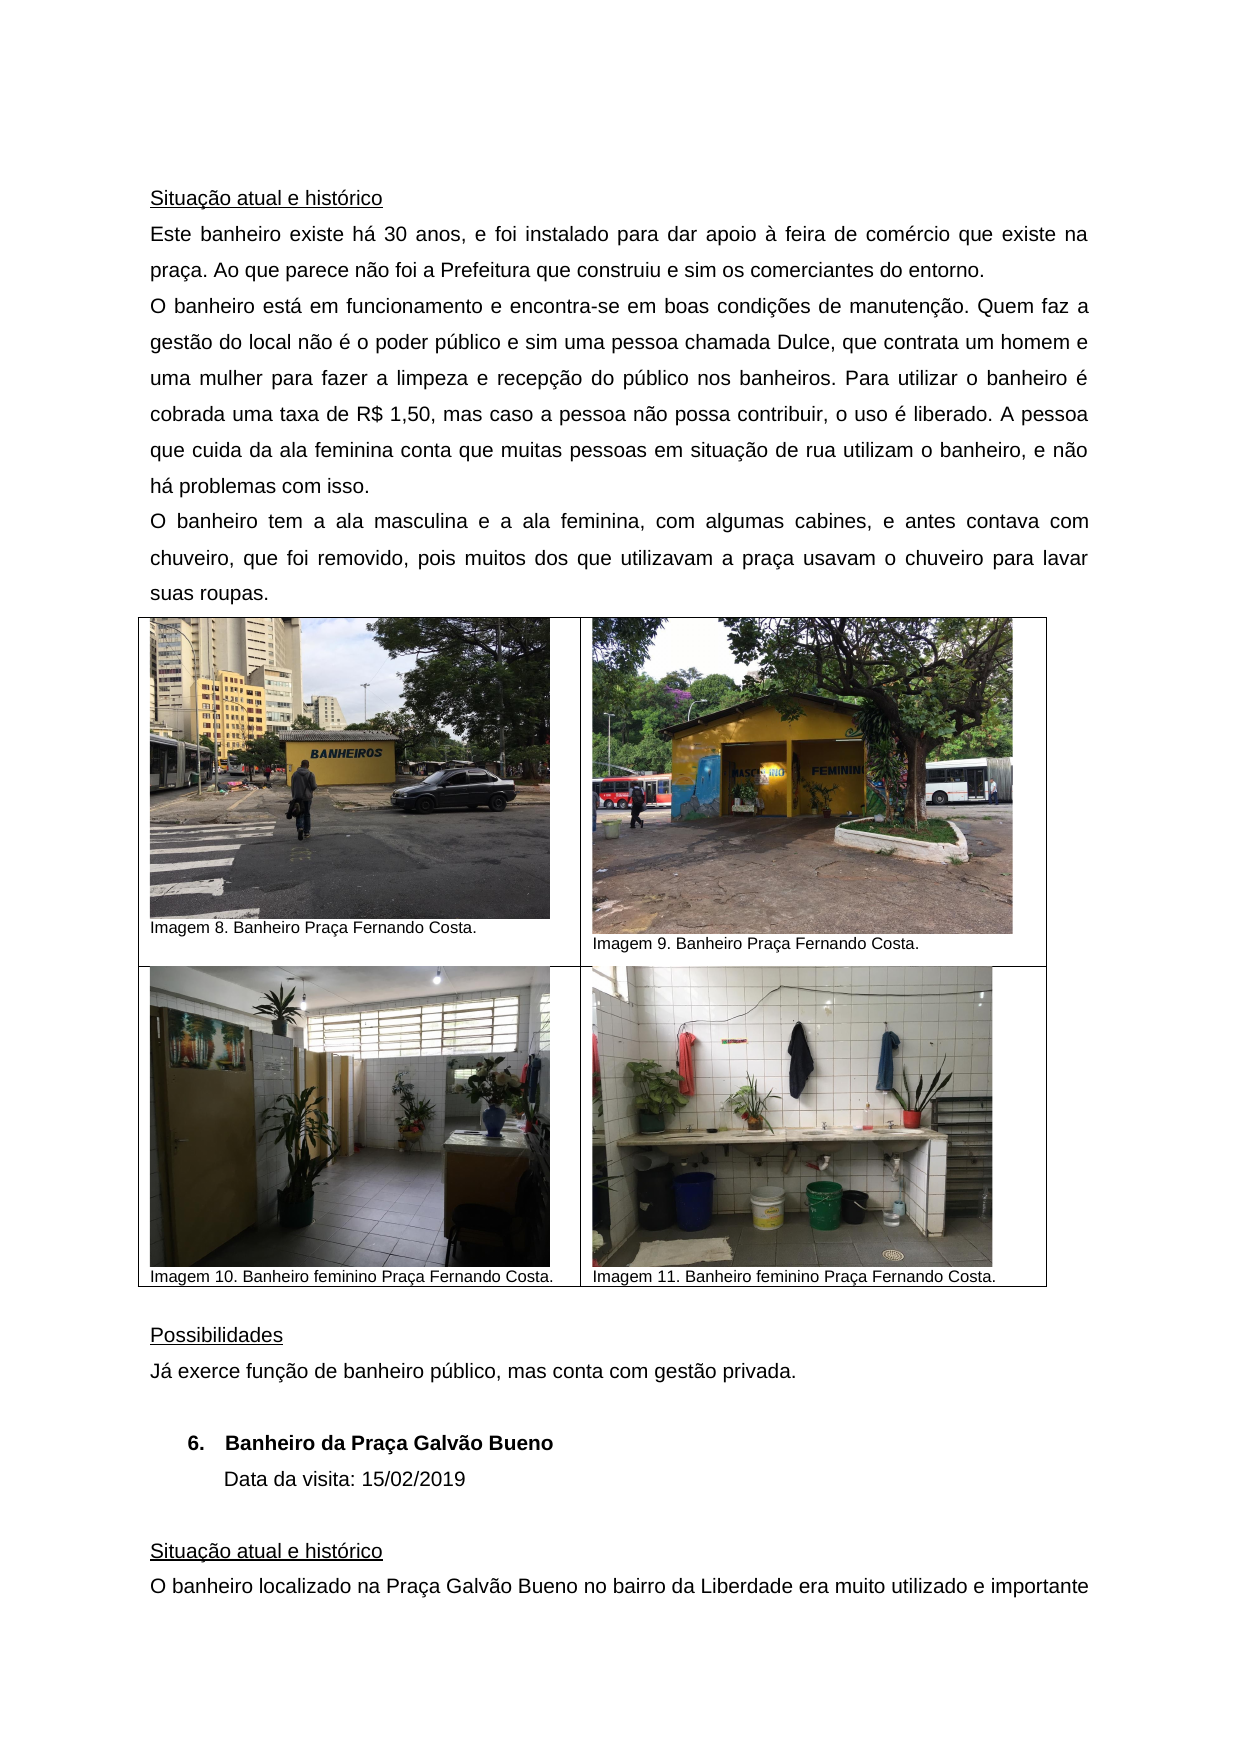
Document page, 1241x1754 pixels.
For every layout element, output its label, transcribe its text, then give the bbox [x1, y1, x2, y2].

picture [149, 618, 550, 919]
table_cell Imagem 11. Banheiro feminino Praça Fernando Costa. [581, 967, 1046, 1286]
text Data da visita: 15/02/2019 [224, 1467, 1090, 1491]
picture [592, 966, 993, 1267]
table_cell Imagem 10. Banheiro feminino Praça Fernando Costa. [139, 967, 580, 1286]
table_header Imagem 8. Banheiro Praça Fernando Costa. [139, 618, 580, 966]
text Possibilidades [150, 1323, 1090, 1347]
table_header Imagem 9. Banheiro Praça Fernando Costa. [581, 618, 1046, 966]
text O banheiro tem a ala masculina e a ala feminina, com algumas cabines, e antes contava com chuveiro, que foi removido, pois muitos dos que utilizavam a praça usavam o chuveiro para lavar suas roupas. [150, 509, 1090, 605]
text Situação atual e histórico [150, 186, 1090, 210]
text O banheiro localizado na Praça Galvão Bueno no bairro da Liberdade era muito utilizado e importante [150, 1574, 1090, 1598]
picture [592, 618, 1013, 934]
text Já exerce função de banheiro público, mas conta com gestão privada. [150, 1359, 1090, 1383]
list Banheiro da Praça Galvão Bueno [187, 1431, 1090, 1454]
text Este banheiro existe há 30 anos, e foi instalado para dar apoio à feira de comércio que existe na praça. Ao que parece não foi a Prefeitura que construiu e sim os comerciantes do entorno. [150, 222, 1090, 282]
picture [149, 966, 550, 1267]
text Situação atual e histórico [150, 1538, 1090, 1562]
text O banheiro está em funcionamento e encontra-se em boas condições de manutenção. Quem faz a gestão do local não é o poder público e sim uma pessoa chamada Dulce, que contrata um homem e uma mulher para fazer a limpeza e recepção do público nos banheiros. Para utilizar o banheiro é cobrada uma taxa de R$ 1,50, mas caso a pessoa não possa contribuir, o uso é liberado. A pessoa que cuida da ala feminina conta que muitas pessoas em situação de rua utilizam o banheiro, e não há problemas com isso. [150, 294, 1090, 497]
